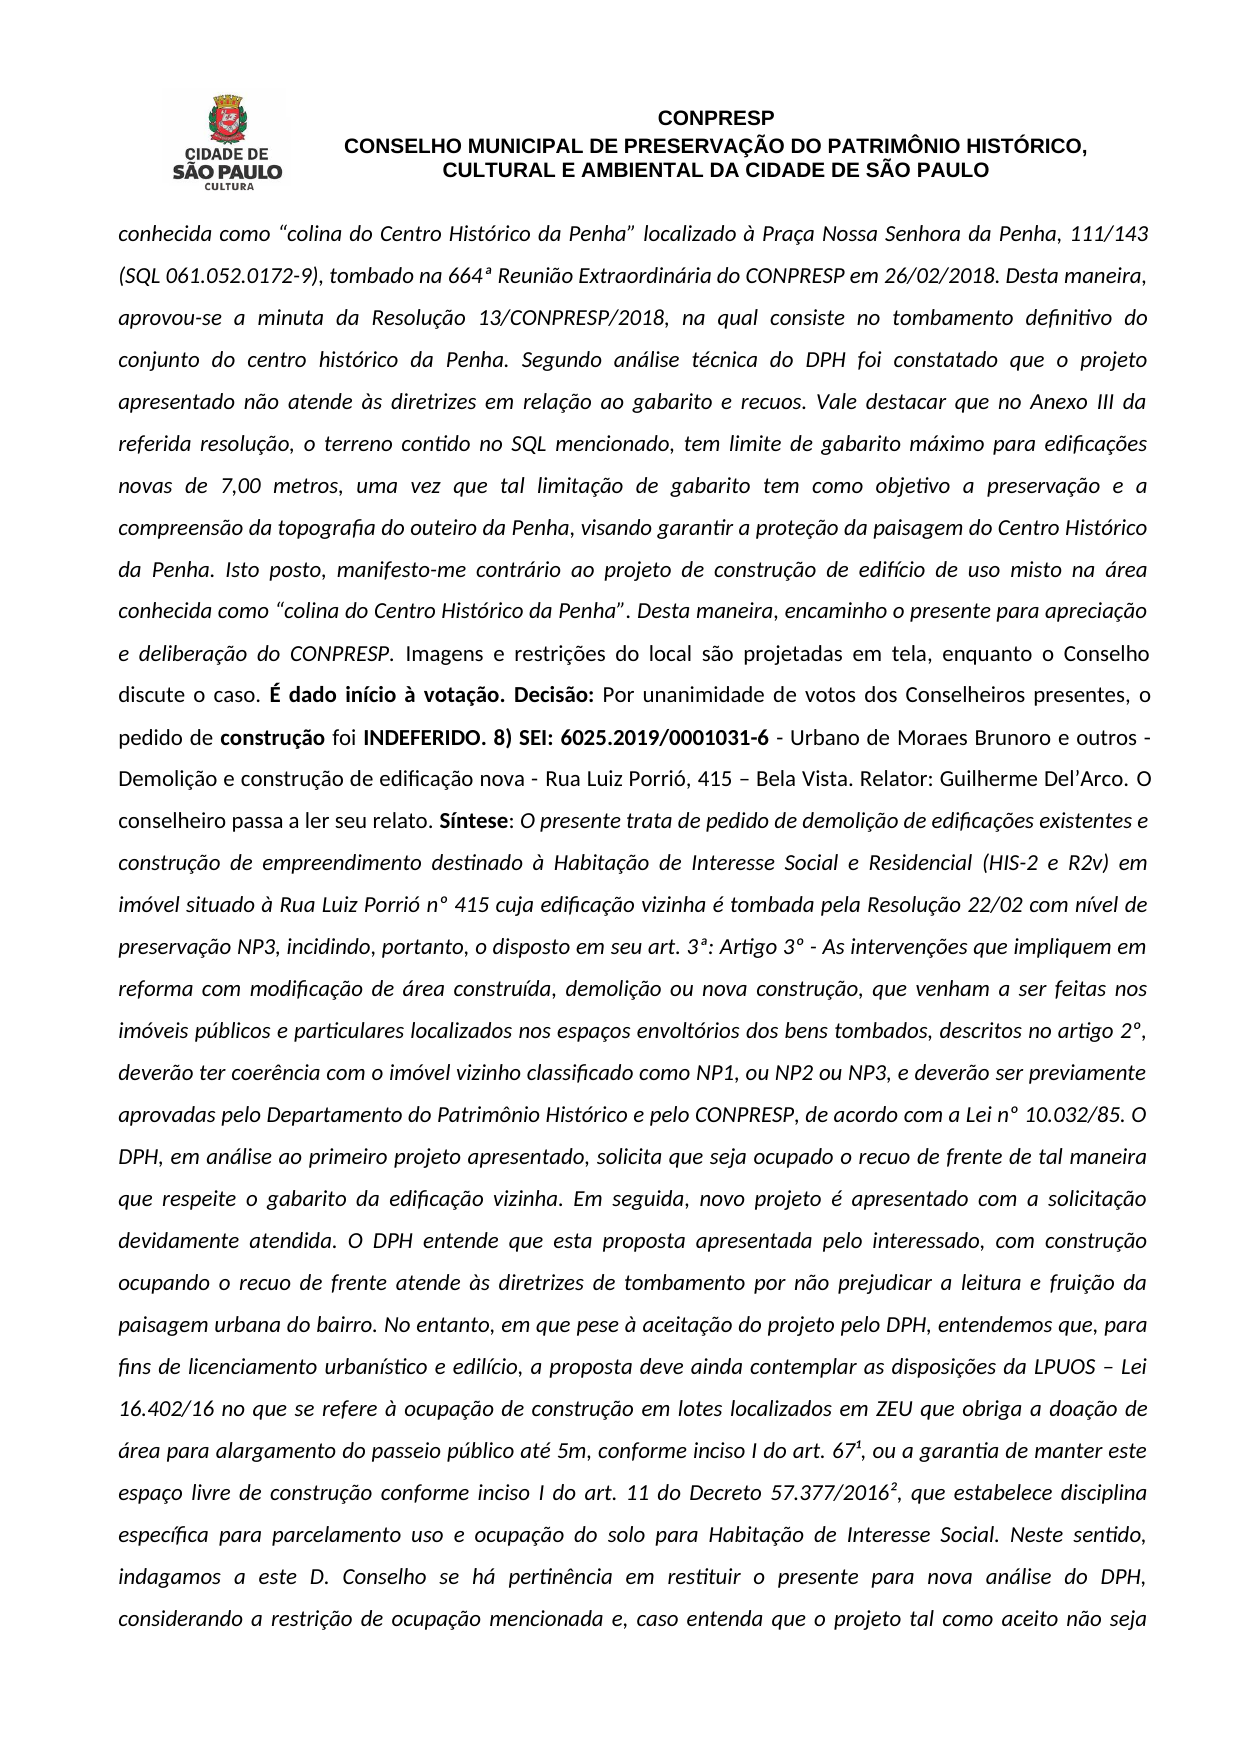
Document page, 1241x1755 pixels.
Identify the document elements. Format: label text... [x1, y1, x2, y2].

text conhecida como “colina do Centro Histórico da Penha” localizado à Praça Nossa Senhora da Penha, 111/143 (SQL 061.052.0172-9), tombado na 664ª Reunião Extraordinária do CONPRESP em 26/02/2018. Desta maneira, aprovou-se a minuta da Resolução 13/CONPRESP/2018, na qual consiste no tombamento definitivo do conjunto do centro histórico da Penha. Segundo análise técnica do DPH foi constatado que o projeto apresentado não atende às diretrizes em relação ao gabarito e recuos. Vale destacar que no Anexo III da referida resolução, o terreno contido no SQL mencionado, tem limite de gabarito máximo para edificações novas de 7,00 metros, uma vez que tal limitação de gabarito tem como objetivo a preservação e a compreensão da topografia do outeiro da Penha, visando garantir a proteção da paisagem do Centro Histórico da Penha. Isto posto, manifesto-me contrário ao projeto de construção de edifício de uso misto na área conhecida como “colina do Centro Histórico da Penha”. Desta maneira, encaminho o presente para apreciação e deliberação do CONPRESP. Imagens e restrições do local são projetadas em tela, enquanto o Conselho discute o caso. É dado início à votação. Decisão: Por unanimidade de votos dos Conselheiros presentes, o pedido de construção foi INDEFERIDO. 8) SEI: 6025.2019/0001031-6 - Urbano de Moraes Brunoro e outros - Demolição e construção de edificação nova - Rua Luiz Porrió, 415 – Bela Vista. Relator: Guilherme Del’Arco. O conselheiro passa a ler seu relato. Síntese: O presente trata de pedido de demolição de edificações existentes e construção de empreendimento destinado à Habitação de Interesse Social e Residencial (HIS-2 e R2v) em imóvel situado à Rua Luiz Porrió nº 415 cuja edificação vizinha é tombada pela Resolução 22/02 com nível de preservação NP3, incidindo, portanto, o disposto em seu art. 3ª: Artigo 3º - As intervenções que impliquem em reforma com modificação de área construída, demolição ou nova construção, que venham a ser feitas nos imóveis públicos e particulares localizados nos espaços envoltórios dos bens tombados, descritos no artigo 2º, deverão ter coerência com o imóvel vizinho classificado como NP1, ou NP2 ou NP3, e deverão ser previamente aprovadas pelo Departamento do Patrimônio Histórico e pelo CONPRESP, de acordo com a Lei nº 10.032/85. O DPH, em análise ao primeiro projeto apresentado, solicita que seja ocupado o recuo de frente de tal maneira que respeite o gabarito da edificação vizinha. Em seguida, novo projeto é apresentado com a solicitação devidamente atendida. O DPH entende que esta proposta apresentada pelo interessado, com construção ocupando o recuo de frente atende às diretrizes de tombamento por não prejudicar a leitura e fruição da paisagem urbana do bairro. No entanto, em que pese à aceitação do projeto pelo DPH, entendemos que, para fins de licenciamento urbanístico e edilício, a proposta deve ainda contemplar as disposições da LPUOS – Lei 16.402/16 no que se refere à ocupação de construção em lotes localizados em ZEU que obriga a doação de área para alargamento do passeio público até 5m, conforme inciso I do art. 67¹, ou a garantia de manter este espaço livre de construção conforme inciso I do art. 11 do Decreto 57.377/2016², que estabelece disciplina específica para parcelamento uso e ocupação do solo para Habitação de Interesse Social. Neste sentido, indagamos a este D. Conselho se há pertinência em restituir o presente para nova análise do DPH, considerando a restrição de ocupação mencionada e, caso entenda que o projeto tal como aceito não seja [118, 219, 1152, 1632]
